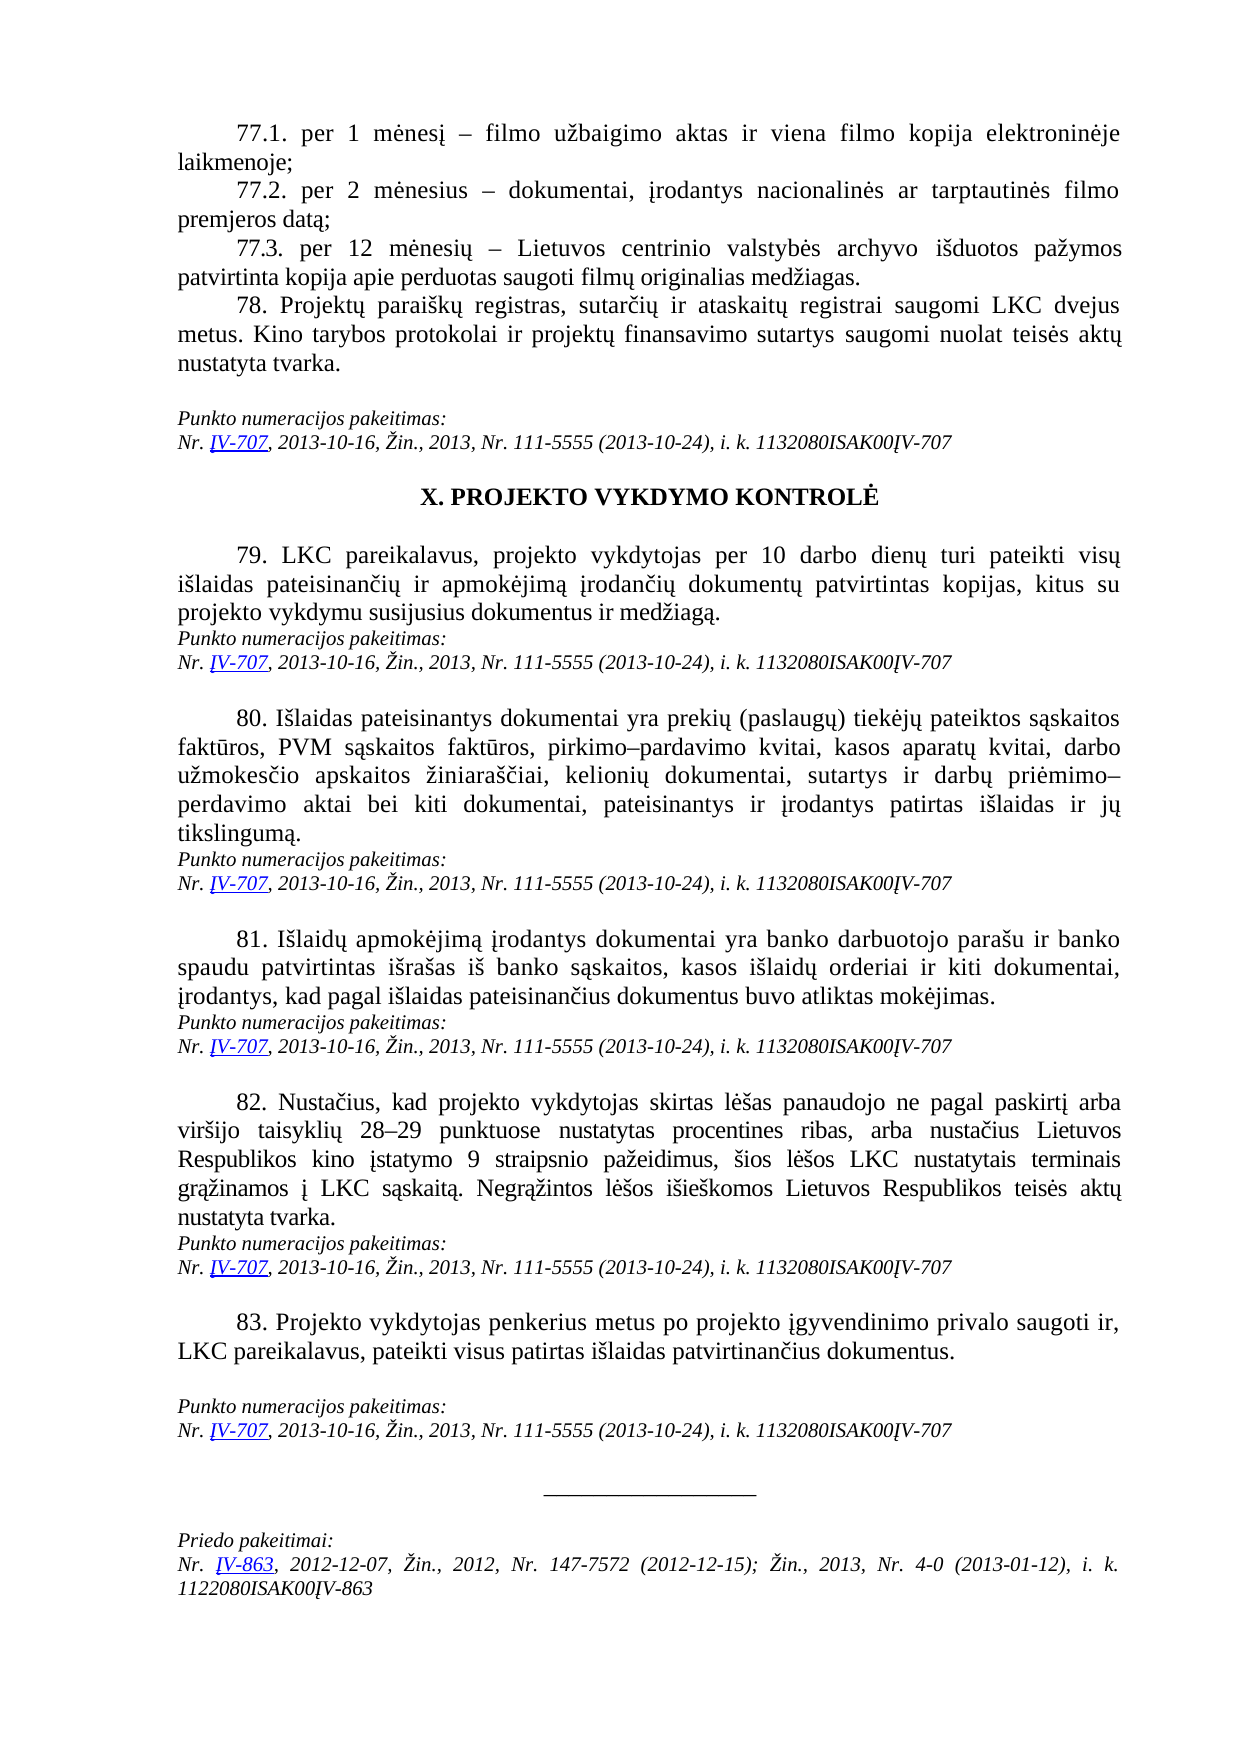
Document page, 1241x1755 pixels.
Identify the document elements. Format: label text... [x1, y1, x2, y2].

text Punkto numeracijos pakeitimas: [177, 1010, 1122, 1034]
text Punkto numeracijos pakeitimas: [177, 626, 1122, 650]
text 79. LKC pareikalavus, projekto vykdytojas per 10 darbo dienų turi pateikti visų išlaidas pateisinančių ir apmokėjimą įrodančių dokumentų patvirtintas kopijas, kitus su projekto vykdymu susijusius dokumentus ir medžiagą. [177, 540, 1122, 626]
text 77.3. per 12 mėnesių – Lietuvos centrinio valstybės archyvo išduotos pažymos patvirtinta kopija apie perduotas saugoti filmų originalias medžiagas. [177, 233, 1122, 291]
text 78. Projektų paraiškų registras, sutarčių ir ataskaitų registrai saugomi LKC dvejus metus. Kino tarybos protokolai ir projektų finansavimo sutartys saugomi nuolat teisės aktų nustatyta tvarka. [177, 291, 1122, 377]
text Nr. ĮV-863, 2012-12-07, Žin., 2012, Nr. 147-7572 (2012-12-15); Žin., 2013, Nr. 4-0 (2013-01-12), i. k. 1122080ISAK00ĮV-863 [177, 1552, 1122, 1600]
text 83. Projekto vykdytojas penkerius metus po projekto įgyvendinimo privalo saugoti ir, LKC pareikalavus, pateikti visus patirtas išlaidas patvirtinančius dokumentus. [177, 1307, 1122, 1365]
text Punkto numeracijos pakeitimas: [177, 847, 1122, 871]
text X. PROJEKTO VYKDYMO KONTROLĖ [177, 482, 1122, 511]
text Nr. ĮV-707, 2013-10-16, Žin., 2013, Nr. 111-5555 (2013-10-24), i. k. 1132080ISAK00ĮV-707 [177, 871, 1122, 895]
text Nr. ĮV-707, 2013-10-16, Žin., 2013, Nr. 111-5555 (2013-10-24), i. k. 1132080ISAK00ĮV-707 [177, 650, 1122, 674]
text 80. Išlaidas pateisinantys dokumentai yra prekių (paslaugų) tiekėjų pateiktos sąskaitos faktūros, PVM sąskaitos faktūros, pirkimo–pardavimo kvitai, kasos aparatų kvitai, darbo užmokesčio apskaitos žiniaraščiai, kelionių dokumentai, sutartys ir darbų priėmimo–perdavimo aktai bei kiti dokumentai, pateisinantys ir įrodantys patirtas išlaidas ir jų tikslingumą. [177, 703, 1122, 847]
text Priedo pakeitimai: [177, 1528, 1122, 1552]
text 81. Išlaidų apmokėjimą įrodantys dokumentai yra banko darbuotojo parašu ir banko spaudu patvirtintas išrašas iš banko sąskaitos, kasos išlaidų orderiai ir kiti dokumentai, įrodantys, kad pagal išlaidas pateisinančius dokumentus buvo atliktas mokėjimas. [177, 924, 1122, 1010]
text Nr. ĮV-707, 2013-10-16, Žin., 2013, Nr. 111-5555 (2013-10-24), i. k. 1132080ISAK00ĮV-707 [177, 430, 1122, 454]
text Punkto numeracijos pakeitimas: [177, 406, 1122, 430]
text Punkto numeracijos pakeitimas: [177, 1394, 1122, 1418]
text 77.2. per 2 mėnesius – dokumentai, įrodantys nacionalinės ar tarptautinės filmo premjeros datą; [177, 176, 1122, 233]
text Nr. ĮV-707, 2013-10-16, Žin., 2013, Nr. 111-5555 (2013-10-24), i. k. 1132080ISAK00ĮV-707 [177, 1418, 1122, 1442]
text _________________ [177, 1471, 1122, 1499]
text 77.1. per 1 mėnesį – filmo užbaigimo aktas ir viena filmo kopija elektroninėje laikmenoje; [177, 118, 1122, 176]
text Punkto numeracijos pakeitimas: [177, 1231, 1122, 1255]
text 82. Nustačius, kad projekto vykdytojas skirtas lėšas panaudojo ne pagal paskirtį arba viršijo taisyklių 28–29 punktuose nustatytas procentines ribas, arba nustačius Lietuvos Respublikos kino įstatymo 9 straipsnio pažeidimus, šios lėšos LKC nustatytais terminais grąžinamos į LKC sąskaitą. Negrąžintos lėšos išieškomos Lietuvos Respublikos teisės aktų nustatyta tvarka. [177, 1087, 1122, 1231]
text Nr. ĮV-707, 2013-10-16, Žin., 2013, Nr. 111-5555 (2013-10-24), i. k. 1132080ISAK00ĮV-707 [177, 1034, 1122, 1058]
text Nr. ĮV-707, 2013-10-16, Žin., 2013, Nr. 111-5555 (2013-10-24), i. k. 1132080ISAK00ĮV-707 [177, 1255, 1122, 1279]
